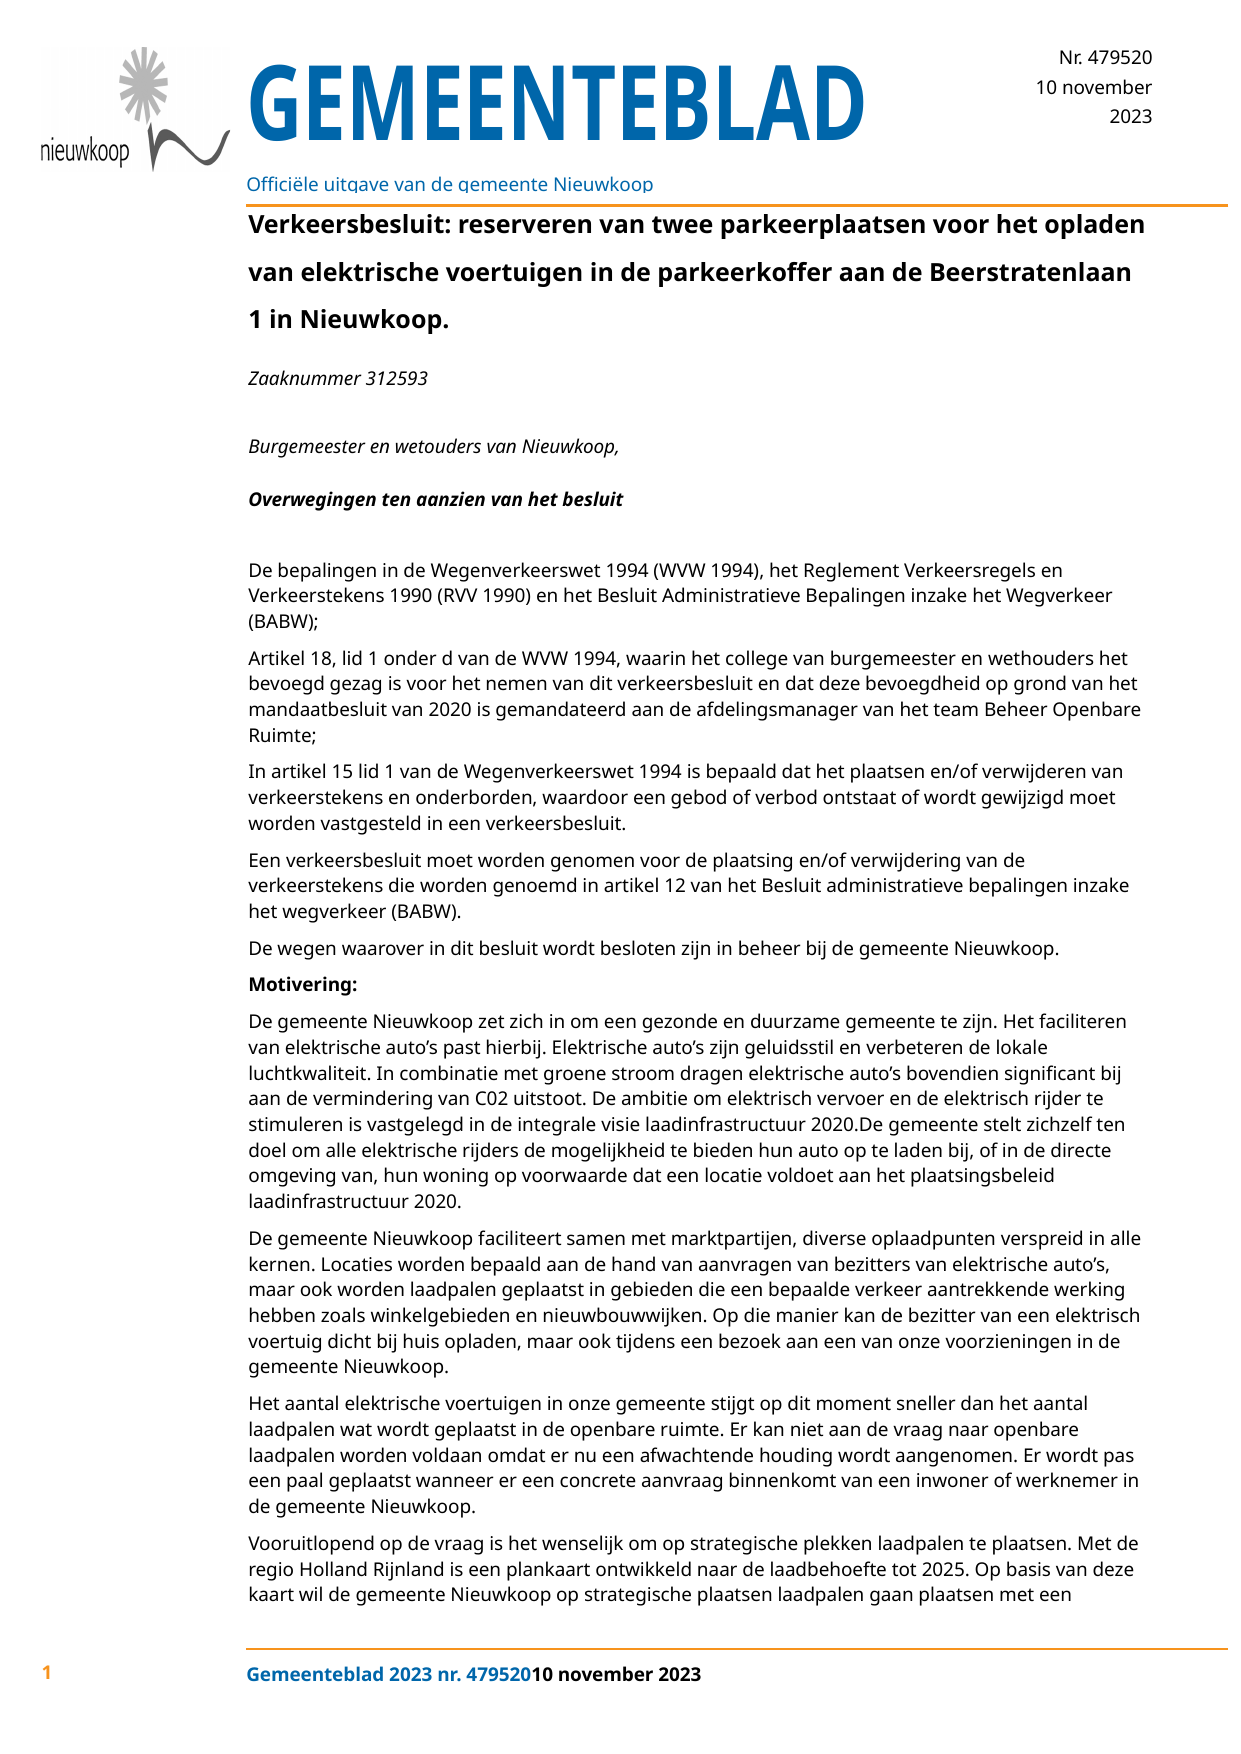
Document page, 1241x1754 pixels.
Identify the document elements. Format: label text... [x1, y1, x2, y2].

text De gemeente Nieuwkoop zet zich in om een gezonde en duurzame gemeente te zijn. Het faciliteren van elektrische auto’s past hierbij. Elektrische auto’s zijn geluidsstil en verbeteren de lokale luchtkwaliteit. In combinatie met groene stroom dragen elektrische auto’s bovendien significant bij aan de vermindering van C02 uitstoot. De ambitie om elektrisch vervoer en de elektrisch rijder te stimuleren is vastgelegd in de integrale visie laadinfrastructuur 2020.De gemeente stelt zichzelf ten doel om alle elektrische rijders de mogelijkheid te bieden hun auto op te laden bij, of in de directe omgeving van, hun woning op voorwaarde dat een locatie voldoet aan het plaatsingsbeleid laadinfrastructuur 2020. [248, 1008, 1152, 1214]
text Het aantal elektrische voertuigen in onze gemeente stijgt op dit moment sneller dan het aantal laadpalen wat wordt geplaatst in de openbare ruimte. Er kan niet aan de vraag naar openbare laadpalen worden voldaan omdat er nu een afwachtende houding wordt aangenomen. Er wordt pas een paal geplaatst wanneer er een concrete aanvraag binnenkomt van een inwoner of werknemer in de gemeente Nieuwkoop. [248, 1390, 1152, 1519]
text Zaaknummer 312593 [248, 366, 1152, 391]
text Verkeersbesluit: reserveren van twee parkeerplaatsen voor het opladen van elektrische voertuigen in de parkeerkoffer aan de Beerstratenlaan 1 in Nieuwkoop. [248, 207, 1152, 336]
text Motivering: [248, 972, 1152, 997]
text De bepalingen in de Wegenverkeerswet 1994 (WVW 1994), het Reglement Verkeersregels en Verkeerstekens 1990 (RVV 1990) en het Besluit Administratieve Bepalingen inzake het Wegverkeer (BABW); [248, 557, 1152, 634]
text Vooruitlopend op de vraag is het wenselijk om op strategische plekken laadpalen te plaatsen. Met de regio Holland Rijnland is een plankaart ontwikkeld naar de laadbehoefte tot 2025. Op basis van deze kaart wil de gemeente Nieuwkoop op strategische plaatsen laadpalen gaan plaatsen met een [248, 1530, 1152, 1607]
text De gemeente Nieuwkoop faciliteert samen met marktpartijen, diverse oplaadpunten verspreid in alle kernen. Locaties worden bepaald aan de hand van aanvragen van bezitters van elektrische auto’s, maar ook worden laadpalen geplaatst in gebieden die een bepaalde verkeer aantrekkende werking hebben zoals winkelgebieden en nieuwbouwwijken. Op die manier kan de bezitter van een elektrisch voertuig dicht bij huis opladen, maar ook tijdens een bezoek aan een van onze voorzieningen in de gemeente Nieuwkoop. [248, 1225, 1152, 1379]
text Overwegingen ten aanzien van het besluit [248, 486, 1152, 512]
text Burgemeester en wetouders van Nieuwkoop, [248, 433, 1152, 459]
text In artikel 15 lid 1 van de Wegenverkeerswet 1994 is bepaald dat het plaatsen en/of verwijderen van verkeerstekens en onderborden, waardoor een gebod of verbod ontstaat of wordt gewijzigd moet worden vastgesteld in een verkeersbesluit. [248, 759, 1152, 836]
picture [41, 47, 231, 172]
text Een verkeersbesluit moet worden genomen voor de plaatsing en/of verwijdering van de verkeerstekens die worden genoemd in artikel 12 van het Besluit administratieve bepalingen inzake het wegverkeer (BABW). [248, 847, 1152, 924]
text Artikel 18, lid 1 onder d van de WVW 1994, waarin het college van burgemeester en wethouders het bevoegd gezag is voor het nemen van dit verkeersbesluit en dat deze bevoegdheid op grond van het mandaatbesluit van 2020 is gemandateerd aan de afdelingsmanager van het team Beheer Openbare Ruimte; [248, 645, 1152, 748]
text De wegen waarover in dit besluit wordt besloten zijn in beheer bij de gemeente Nieuwkoop. [248, 935, 1152, 961]
